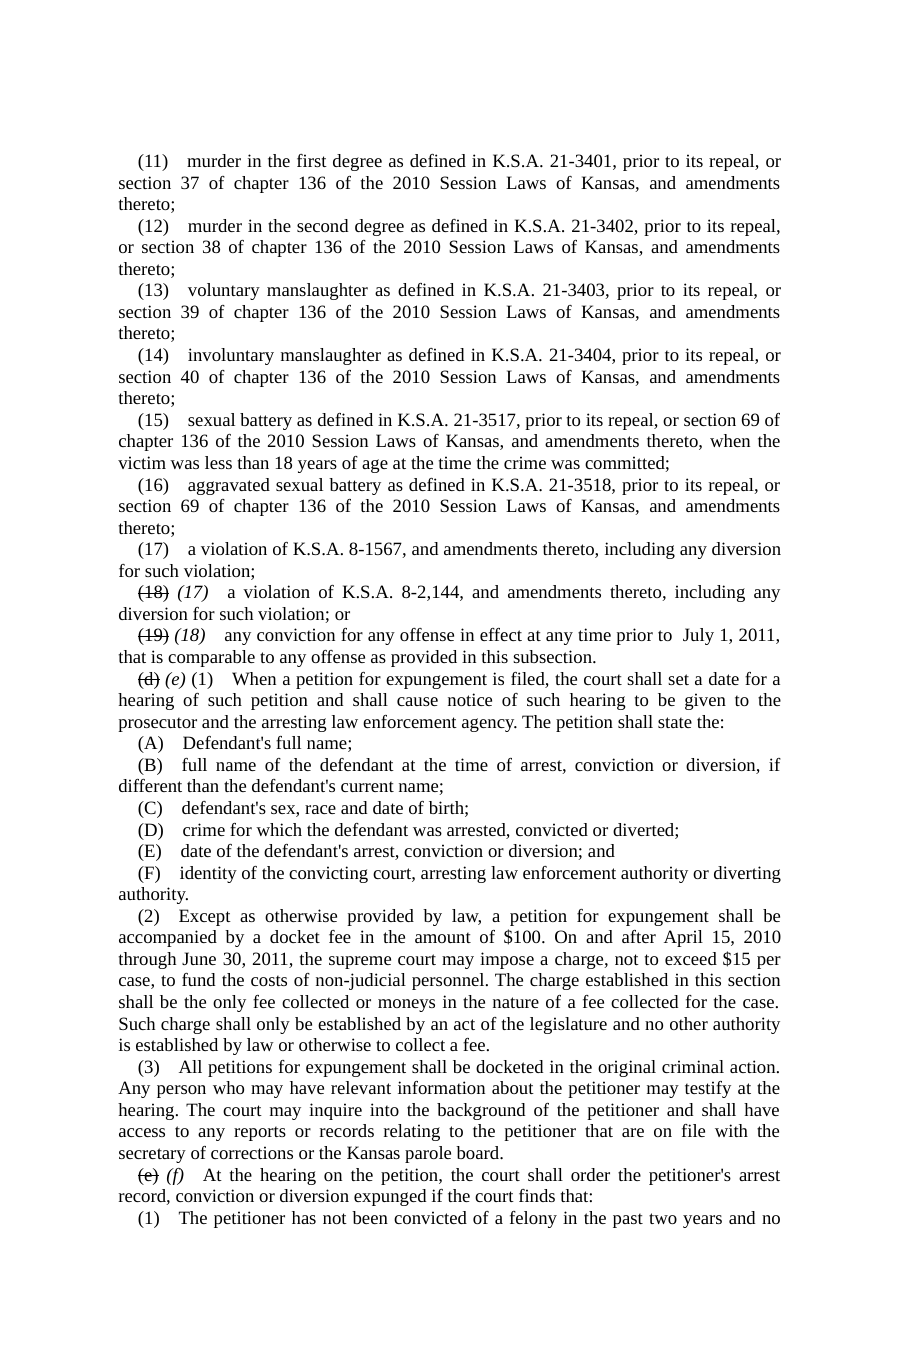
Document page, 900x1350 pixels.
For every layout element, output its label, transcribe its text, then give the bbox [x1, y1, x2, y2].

text (13) voluntary manslaughter as defined in K.S.A. 21-3403, prior to its repeal, or section 39 of chapter 136 of the 2010 Session Laws of Kansas, and amendments thereto; [118, 279, 782, 344]
text (1) The petitioner has not been convicted of a felony in the past two years and no [118, 1207, 782, 1228]
text (11) murder in the first degree as defined in K.S.A. 21-3401, prior to its repeal, or section 37 of chapter 136 of the 2010 Session Laws of Kansas, and amendments thereto; [118, 150, 782, 215]
text (A) Defendant's full name; [118, 732, 782, 754]
text (16) aggravated sexual battery as defined in K.S.A. 21-3518, prior to its repeal, or section 69 of chapter 136 of the 2010 Session Laws of Kansas, and amendments thereto; [118, 473, 782, 538]
text (18) (17) a violation of K.S.A. 8-2,144, and amendments thereto, including any diversion for such violation; or [118, 581, 782, 624]
text (B) full name of the defendant at the time of arrest, conviction or diversion, if different than the defendant's current name; [118, 754, 782, 797]
text (D) crime for which the defendant was arrested, convicted or diverted; [118, 818, 782, 840]
text (e) (f) At the hearing on the petition, the court shall order the petitioner's arrest record, conviction or diversion expunged if the court finds that: [118, 1163, 782, 1207]
text (2) Except as otherwise provided by law, a petition for expungement shall be accompanied by a docket fee in the amount of $100. On and after April 15, 2010 through June 30, 2011, the supreme court may impose a charge, not to exceed $15 per case, to fund the costs of non-judicial personnel. The charge established in this section shall be the only fee collected or moneys in the nature of a fee collected for the case. Such charge shall only be established by an act of the legislature and no other authority is established by law or otherwise to collect a fee. [118, 905, 782, 1056]
text (3) All petitions for expungement shall be docketed in the original criminal action. Any person who may have relevant information about the petitioner may testify at the hearing. The court may inquire into the background of the petitioner and shall have access to any reports or records relating to the petitioner that are on file with the secretary of corrections or the Kansas parole board. [118, 1056, 782, 1163]
text (F) identity of the convicting court, arresting law enforcement authority or diverting authority. [118, 862, 782, 905]
text (19) (18) any conviction for any offense in effect at any time prior to July 1, 2011, that is comparable to any offense as provided in this subsection. [118, 624, 782, 667]
text (d) (e) (1) When a petition for expungement is filed, the court shall set a date for a hearing of such petition and shall cause notice of such hearing to be given to the prosecutor and the arresting law enforcement agency. The petition shall state the: [118, 667, 782, 732]
text (15) sexual battery as defined in K.S.A. 21-3517, prior to its repeal, or section 69 of chapter 136 of the 2010 Session Laws of Kansas, and amendments thereto, when the victim was less than 18 years of age at the time the crime was committed; [118, 409, 782, 473]
text (17) a violation of K.S.A. 8-1567, and amendments thereto, including any diversion for such violation; [118, 538, 782, 581]
text (14) involuntary manslaughter as defined in K.S.A. 21-3404, prior to its repeal, or section 40 of chapter 136 of the 2010 Session Laws of Kansas, and amendments thereto; [118, 344, 782, 409]
text (E) date of the defendant's arrest, conviction or diversion; and [118, 840, 782, 862]
text (12) murder in the second degree as defined in K.S.A. 21-3402, prior to its repeal, or section 38 of chapter 136 of the 2010 Session Laws of Kansas, and amendments thereto; [118, 215, 782, 279]
text (C) defendant's sex, race and date of birth; [118, 797, 782, 818]
